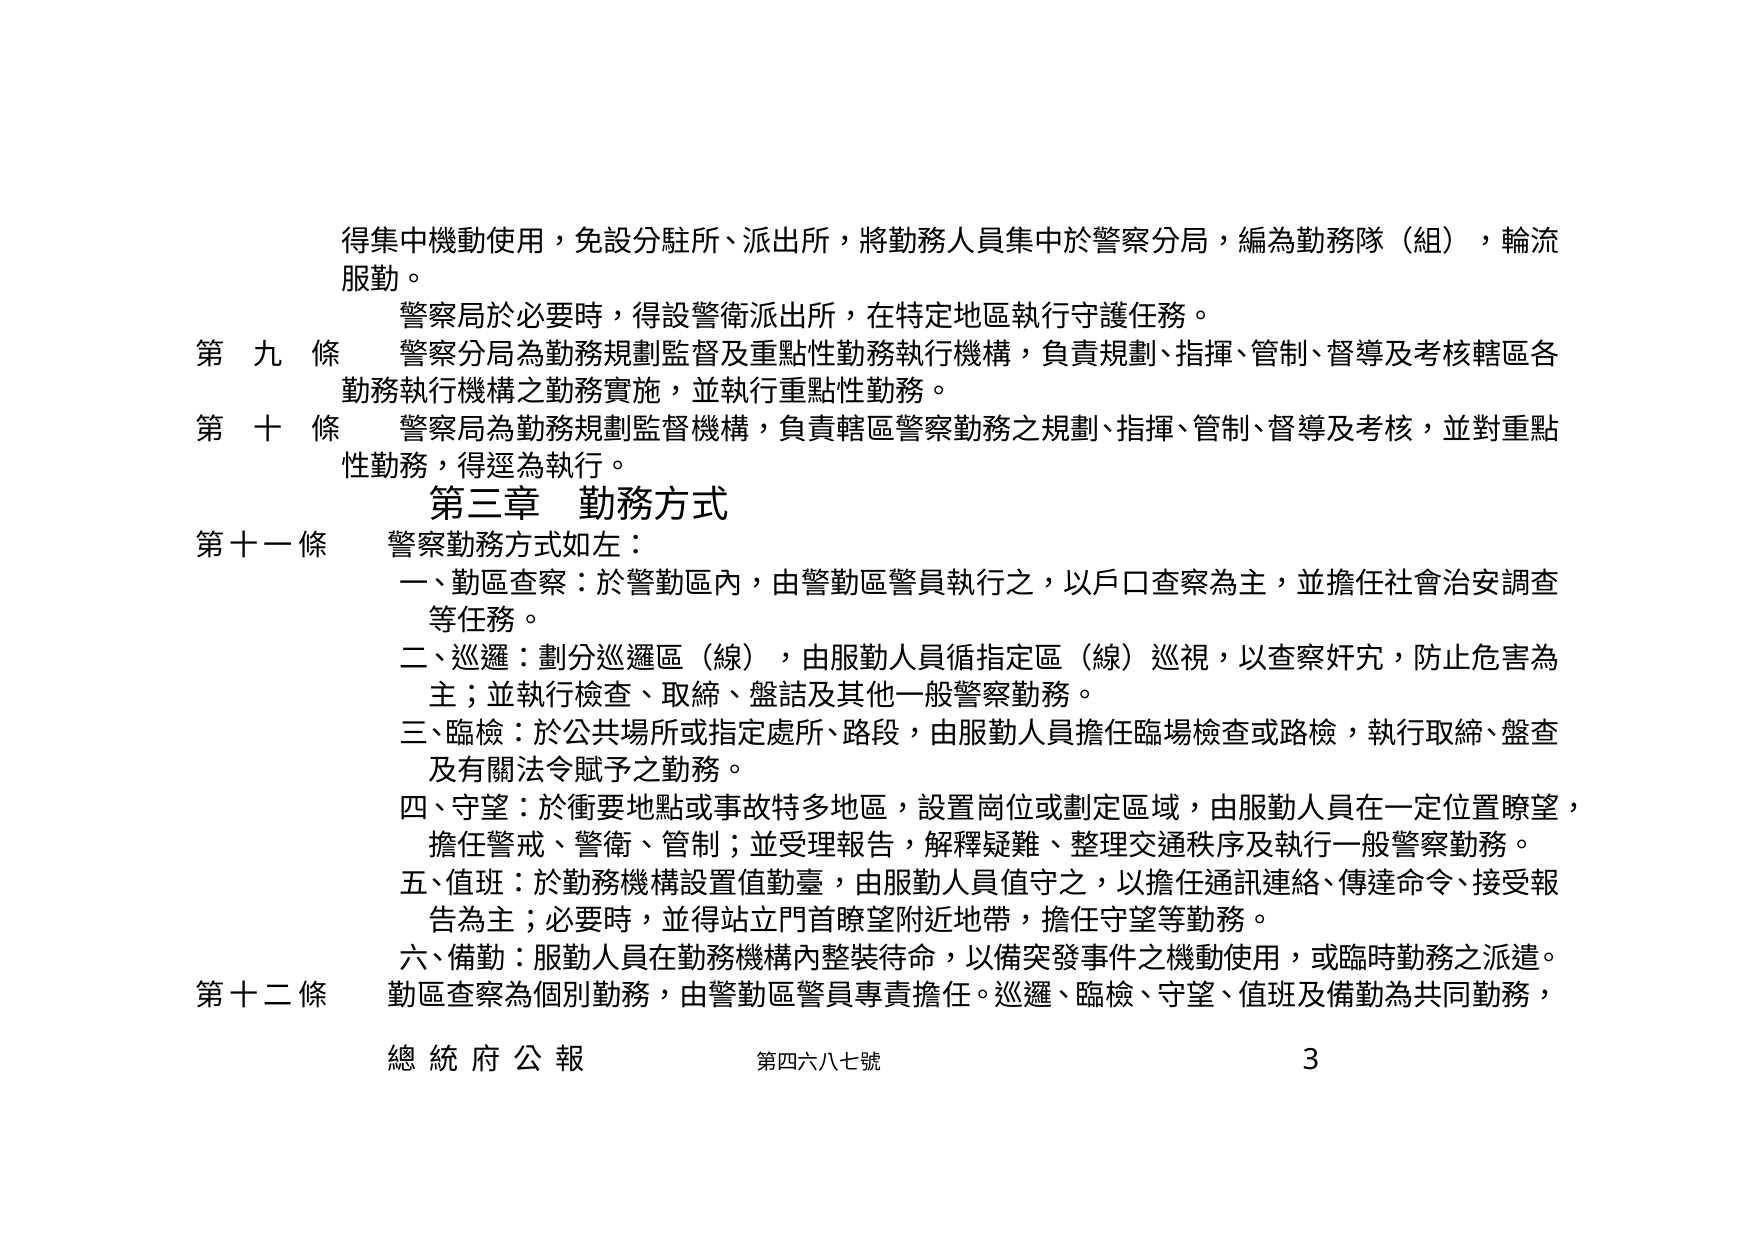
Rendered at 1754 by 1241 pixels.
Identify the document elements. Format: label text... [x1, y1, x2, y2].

text 三、臨檢：於公共場所或指定處所、路段，由服勤人員擔任臨場檢查或路檢，執行取締、盤查及有關法令賦予之勤務。 [399, 713, 1559, 788]
text 第十一條 警察勤務方式如左： [195, 526, 1559, 563]
text 第 十 條 警察局為勤務規劃監督機構，負責轄區警察勤務之規劃、指揮、管制、督導及考核，並對重點性勤務，得逕為執行。 [195, 409, 1559, 484]
text 二、巡邏：劃分巡邏區（線），由服勤人員循指定區（線）巡視，以查察奸宄，防止危害為主；並執行檢查、取締、盤詰及其他一般警察勤務。 [399, 638, 1559, 713]
text 四、守望：於衝要地點或事故特多地區，設置崗位或劃定區域，由服勤人員在一定位置瞭望，擔任警戒、警衛、管制；並受理報告，解釋疑難、整理交通秩序及執行一般警察勤務。 [399, 788, 1559, 863]
text 第 九 條 警察分局為勤務規劃監督及重點性勤務執行機構，負責規劃、指揮、管制、督導及考核轄區各勤務執行機構之勤務實施，並執行重點性勤務。 [195, 334, 1559, 409]
text 警察局於必要時，得設警衛派出所，在特定地區執行守護任務。 [341, 297, 1559, 334]
text 第十二條 勤區查察為個別勤務，由警勤區警員專責擔任。巡邏、臨檢、守望、值班及備勤為共同勤務， [195, 976, 1559, 1013]
text 第三章 勤務方式 [428, 484, 1559, 526]
text 六、備勤：服勤人員在勤務機構內整裝待命，以備突發事件之機動使用，或臨時勤務之派遣。 [399, 938, 1559, 976]
text 第 八 條 省（市）警察機關，於都市人口稠密或郊區治安特殊區域，因應警察設備情況及警力需要，得集中機動使用，免設分駐所、派出所，將勤務人員集中於警察分局，編為勤務隊（組），輪流服勤。 [195, 222, 1559, 297]
text 五、值班：於勤務機構設置值勤臺，由服勤人員值守之，以擔任通訊連絡、傳達命令、接受報告為主；必要時，並得站立門首瞭望附近地帶，擔任守望等勤務。 [399, 863, 1559, 938]
text 一、勤區查察：於警勤區內，由警勤區警員執行之，以戶口查察為主，並擔任社會治安調查等任務。 [399, 563, 1559, 638]
